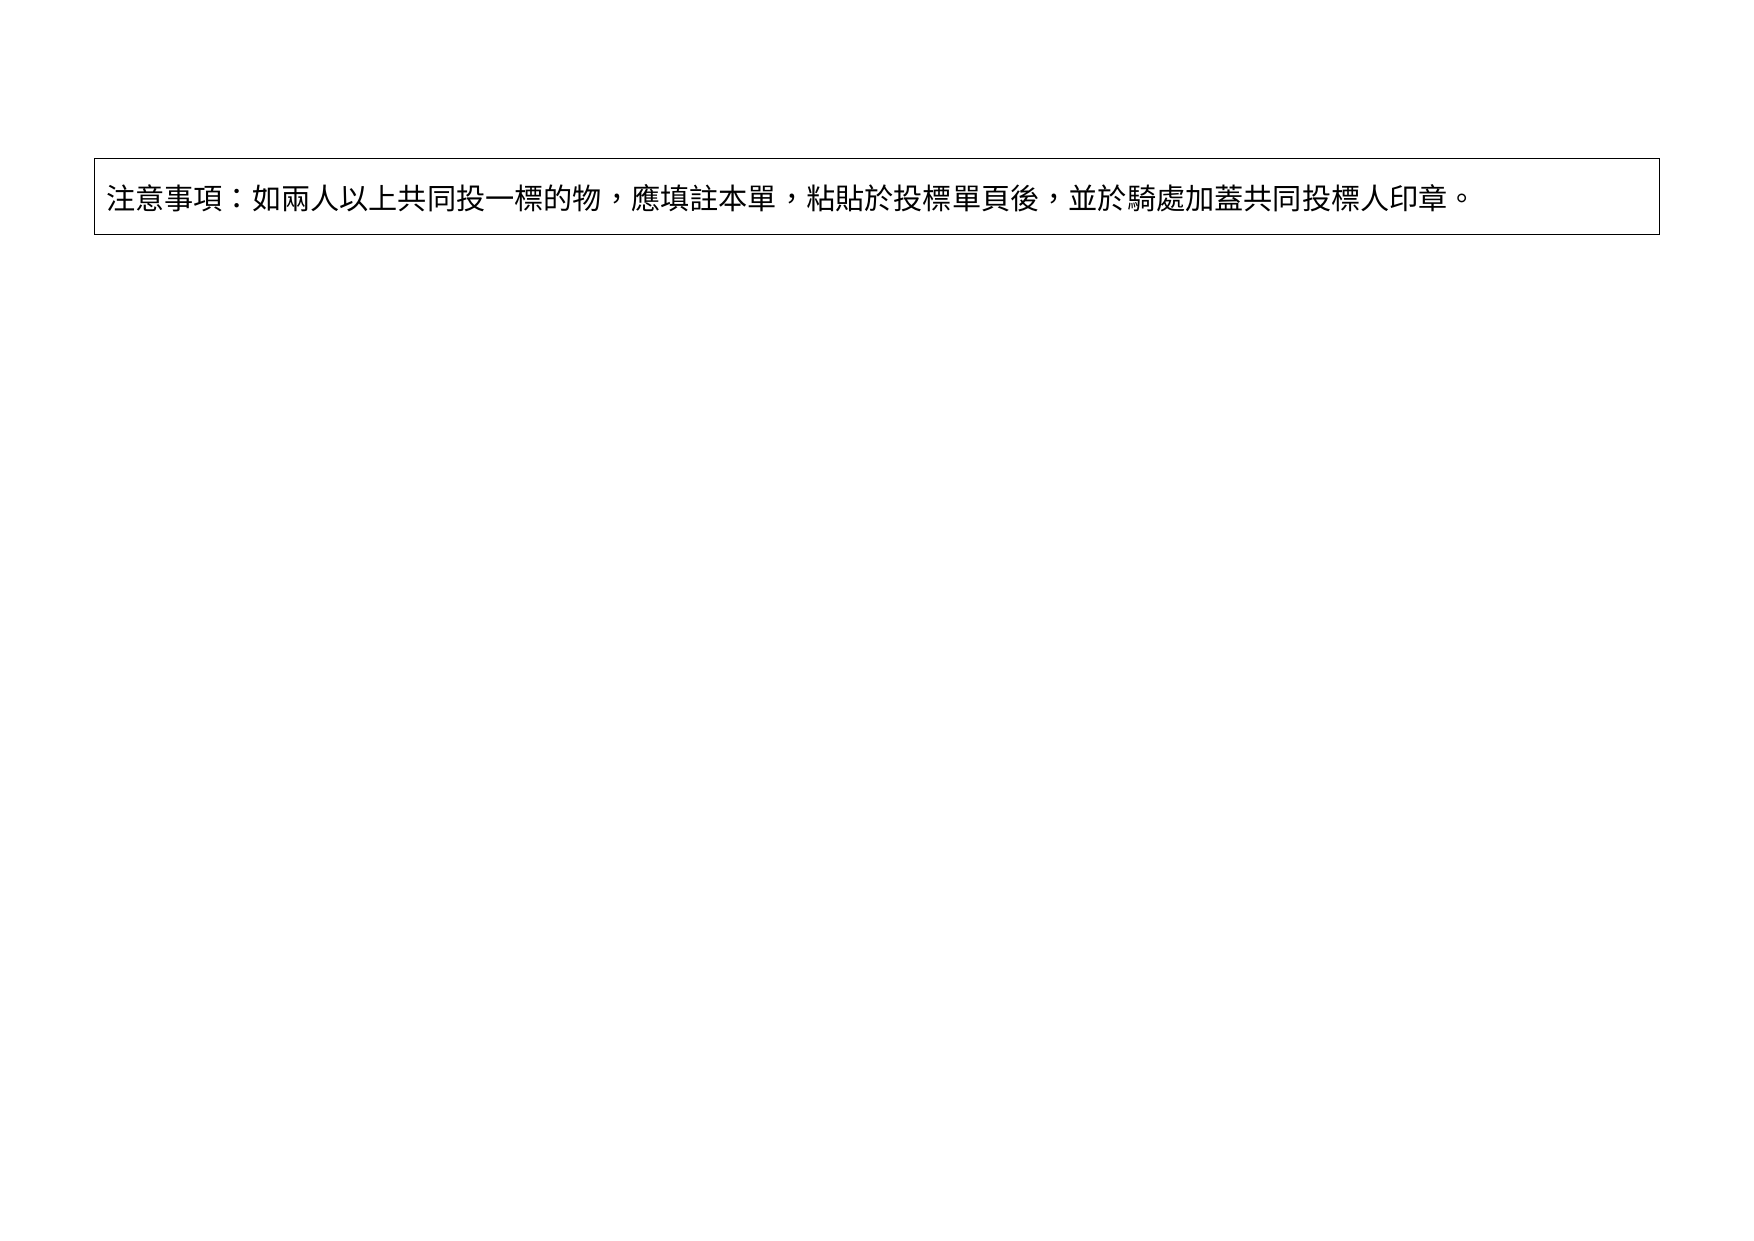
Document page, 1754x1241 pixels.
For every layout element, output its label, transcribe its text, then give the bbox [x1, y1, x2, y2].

table_cell 注意事項：如兩人以上共同投一標的物，應填註本單，粘貼於投標單頁後，並於騎處加蓋共同投標人印章。 [95, 159, 1659, 234]
